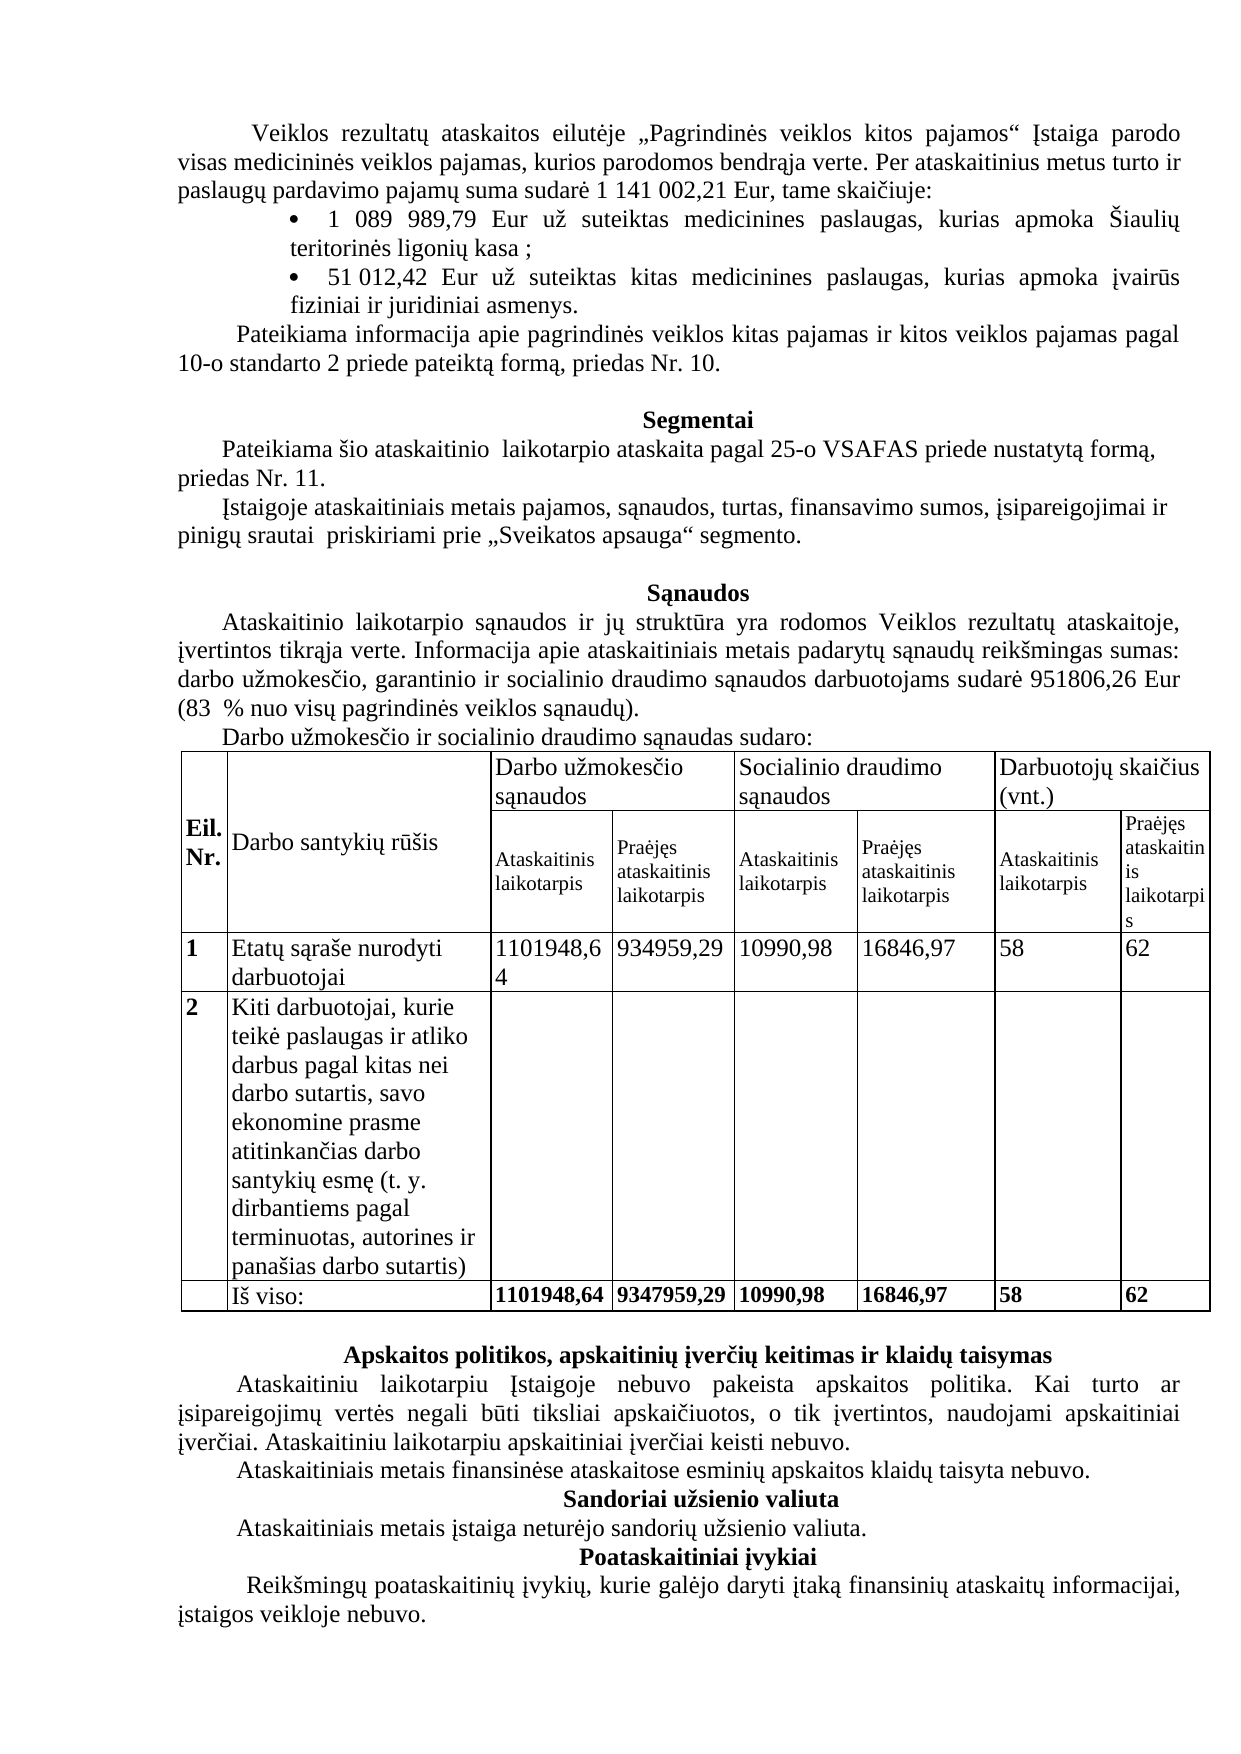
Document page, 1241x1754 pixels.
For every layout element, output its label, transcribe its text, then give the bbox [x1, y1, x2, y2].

table_header Eil. Nr. [182, 752, 227, 932]
list Veiklos rezultatų ataskaitos eilutėje „Pagrindinės veiklos kitos pajamos“ Įstaiga parodo visas medicininės veiklos pajamas, kurios parodomos bendrąja verte. Per ataskaitinius metus turto ir paslaugų pardavimo pajamų suma sudarė 1 141 002,21 Eur, tame skaičiuje: [177, 118, 1181, 204]
table_cell [613, 1082, 734, 1280]
table_cell [735, 1082, 857, 1280]
text Poataskaitiniai įvykiai [215, 1542, 1181, 1570]
table_cell [858, 992, 994, 1021]
list Pateikiama šio ataskaitinio laikotarpio ataskaita pagal 25-o VSAFAS priede nustatytą formą, priedas Nr. 11. [177, 434, 1181, 492]
table_cell 16846,97 [858, 1281, 994, 1310]
list Įstaigoje ataskaitiniais metais pajamos, sąnaudos, turtas, finansavimo sumos, įsipareigojimai ir pinigų srautai priskiriami prie „Sveikatos apsauga“ segmento. [177, 492, 1181, 549]
table_cell [613, 1021, 734, 1051]
table_cell Ataskaitinis laikotarpis [996, 811, 1120, 932]
table_cell [492, 1021, 612, 1051]
text Reikšmingų poataskaitinių įvykių, kurie galėjo daryti įtaką finansinių ataskaitų informacijai, įstaigos veikloje nebuvo. [177, 1570, 1181, 1628]
table_cell 62 [1122, 1281, 1209, 1310]
table_cell Iš viso: [228, 1281, 490, 1310]
table_cell 58 [996, 933, 1120, 991]
list Sandoriai užsienio valiuta [215, 1484, 1181, 1513]
list 51 012,42 Eur už suteiktas kitas medicinines paslaugas, kurias apmoka įvairūs fiziniai ir juridiniai asmenys. [252, 262, 1181, 319]
table_cell 9347959,29 [613, 1281, 734, 1310]
table_cell [492, 1082, 612, 1280]
table_cell [996, 1082, 1120, 1280]
list Pateikiama informacija apie pagrindinės veiklos kitas pajamas ir kitos veiklos pajamas pagal 10-o standarto 2 priede pateiktą formą, priedas Nr. 10. [177, 319, 1181, 377]
table_cell [858, 1082, 994, 1280]
table_cell Etatų sąraše nurodyti darbuotojai [228, 933, 490, 991]
table_cell [735, 1021, 857, 1051]
table_cell Ataskaitinis laikotarpis [735, 811, 857, 932]
table_cell 934959,29 [613, 933, 734, 991]
list Sąnaudos [215, 578, 1181, 607]
list 1 089 989,79 Eur už suteiktas medicinines paslaugas, kurias apmoka Šiaulių teritorinės ligonių kasa ; [252, 204, 1181, 262]
table_cell 10990,98 [735, 933, 857, 991]
table_cell [182, 1281, 227, 1310]
table_cell [858, 1051, 994, 1082]
table_cell [735, 1051, 857, 1082]
table_header Darbuotojų skaičius (vnt.) [996, 752, 1209, 810]
table_header Darbo santykių rūšis [228, 752, 490, 932]
table_cell [613, 1051, 734, 1082]
table_cell 58 [996, 1281, 1120, 1310]
list Ataskaitiniais metais įstaiga neturėjo sandorių užsienio valiuta. [177, 1513, 1181, 1542]
table_cell [492, 1051, 612, 1082]
table_cell Ataskaitinis laikotarpis [492, 811, 612, 932]
table_cell Kiti darbuotojai, kurie teikė paslaugas ir atliko darbus pagal kitas nei darbo sutartis, savo ekonomine prasme atitinkančias darbo santykių esmę (t. y. dirbantiems pagal terminuotas, autorines ir panašias darbo sutartis) [228, 992, 490, 1280]
table_cell [996, 1051, 1120, 1082]
table_cell Praėjęs ataskaitinis laikotarpis [1122, 811, 1209, 932]
table_cell [1122, 1021, 1209, 1051]
table_cell [492, 992, 612, 1021]
table_header Socialinio draudimo sąnaudos [735, 752, 994, 810]
table_cell Praėjęs ataskaitinis laikotarpis [613, 811, 734, 932]
list Apskaitos politikos, apskaitinių įverčių keitimas ir klaidų taisymas [215, 1340, 1181, 1369]
table_cell [735, 992, 857, 1021]
table_cell [996, 1021, 1120, 1051]
table_cell 1 [182, 933, 227, 991]
list Segmentai [215, 406, 1181, 434]
list Darbo užmokesčio ir socialinio draudimo sąnaudas sudaro: [177, 722, 1181, 751]
table_cell Praėjęs ataskaitinis laikotarpis [858, 811, 994, 932]
table_cell 1101948,64 [492, 933, 612, 991]
list Ataskaitinio laikotarpio sąnaudos ir jų struktūra yra rodomos Veiklos rezultatų ataskaitoje, įvertintos tikrąja verte. Informacija apie ataskaitiniais metais padarytų sąnaudų reikšmingas sumas: darbo užmokesčio, garantinio ir socialinio draudimo sąnaudos darbuotojams sudarė 951806,26 Eur (83 % nuo visų pagrindinės veiklos sąnaudų). [177, 607, 1181, 722]
table_header Darbo užmokesčio sąnaudos [492, 752, 734, 810]
table_cell [1122, 1082, 1209, 1280]
table_cell [1122, 992, 1209, 1021]
table_cell [613, 992, 734, 1021]
table_cell 62 [1122, 933, 1209, 991]
table_cell 1101948,64 [492, 1281, 612, 1310]
table_cell [996, 992, 1120, 1021]
table_cell 10990,98 [735, 1281, 857, 1310]
table_cell [858, 1021, 994, 1051]
table_cell [1122, 1051, 1209, 1082]
list Ataskaitiniais metais finansinėse ataskaitose esminių apskaitos klaidų taisyta nebuvo. [177, 1455, 1181, 1484]
table_cell 16846,97 [858, 933, 994, 991]
list Ataskaitiniu laikotarpiu Įstaigoje nebuvo pakeista apskaitos politika. Kai turto ar įsipareigojimų vertės negali būti tiksliai apskaičiuotos, o tik įvertintos, naudojami apskaitiniai įverčiai. Ataskaitiniu laikotarpiu apskaitiniai įverčiai keisti nebuvo. [177, 1369, 1181, 1455]
table_cell 2 [182, 992, 227, 1280]
